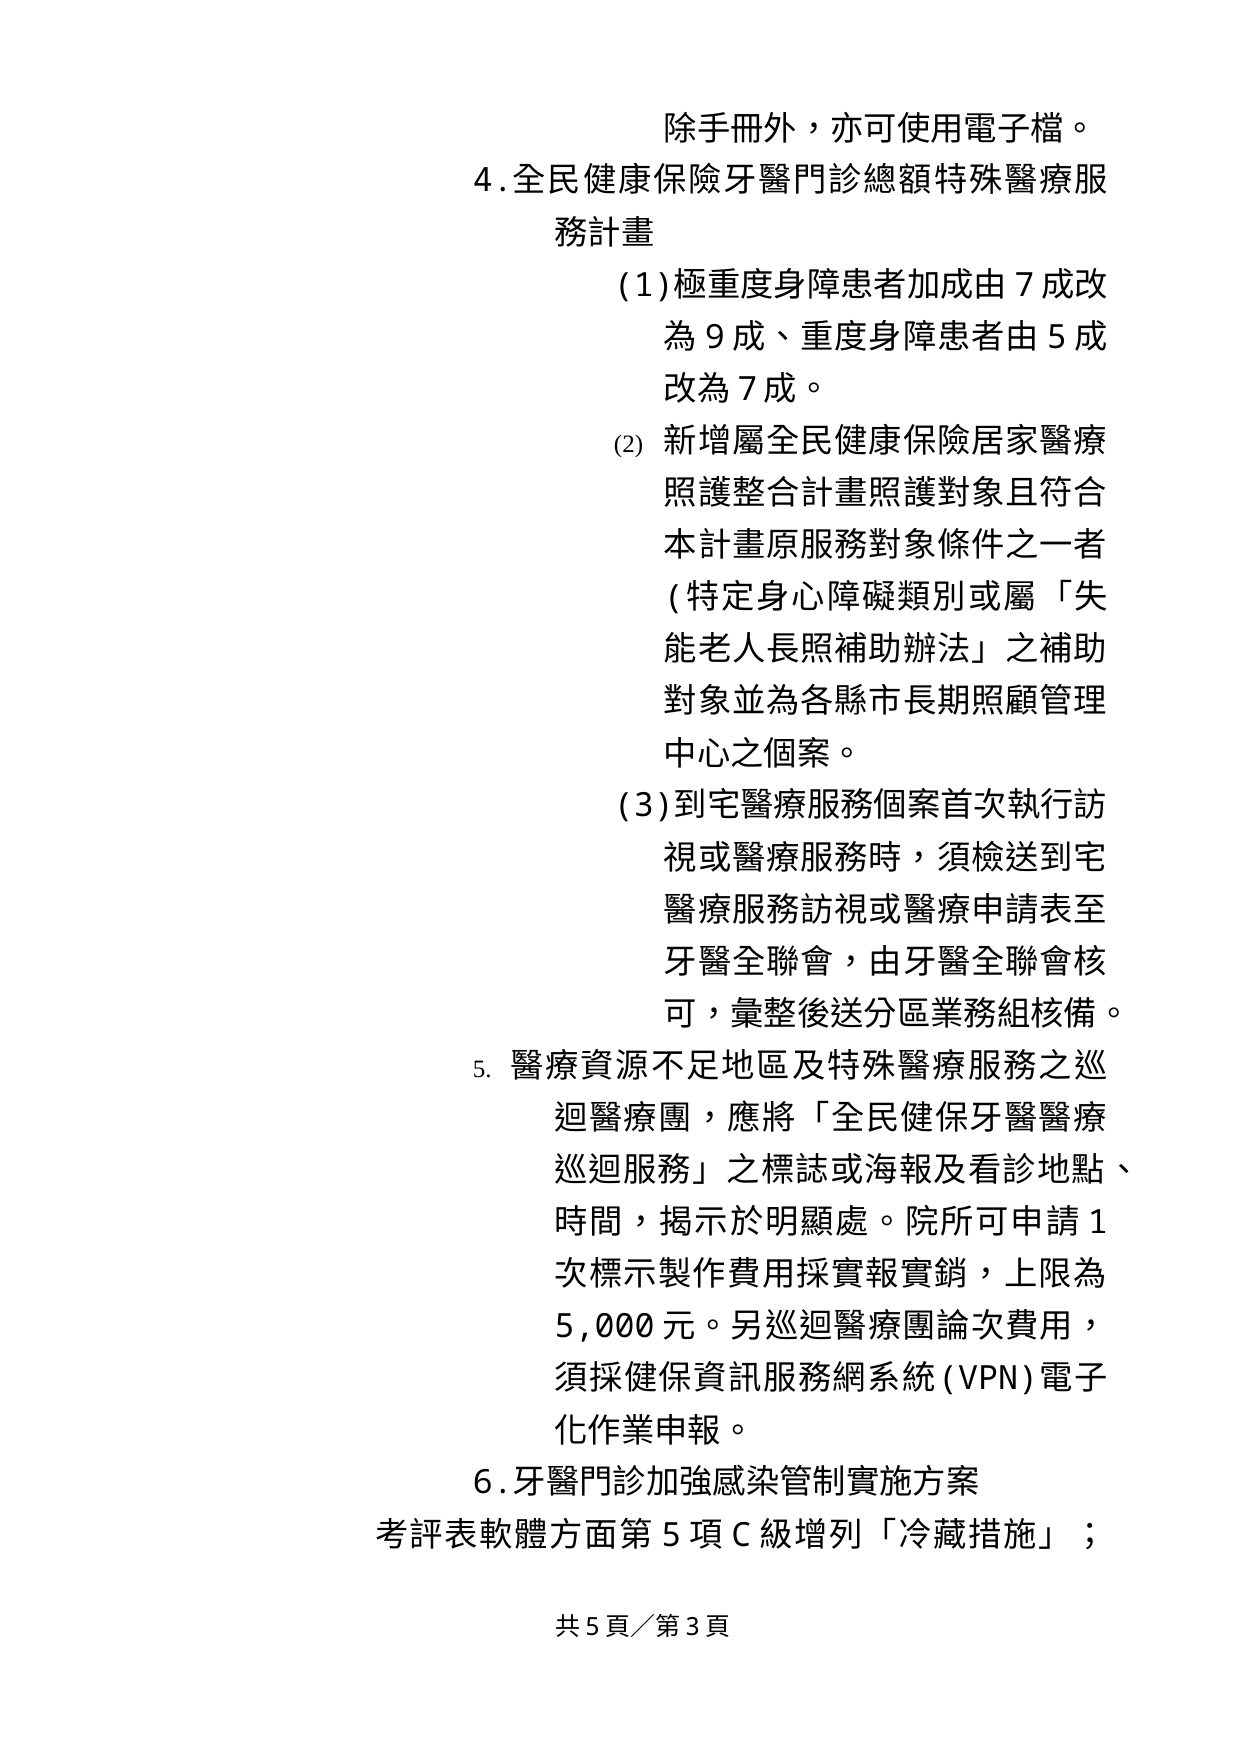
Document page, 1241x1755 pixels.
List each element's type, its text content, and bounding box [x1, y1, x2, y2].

list 醫療資源不足地區及特殊醫療服務之巡迴醫療團，應將「全民健保牙醫醫療巡迴服務」之標誌或海報及看診地點、時間，揭示於明顯處。院所可申請1次標示製作費用採實報實銷，上限為5,000元。另巡迴醫療團論次費用，須採健保資訊服務網系統(VPN)電子化作業申報。 [473, 1035, 1107, 1452]
list 除手冊外，亦可使用電子檔。 [614, 97, 1107, 149]
list 新增屬全民健康保險居家醫療照護整合計畫照護對象且符合本計畫原服務對象條件之一者(特定身心障礙類別或屬「失能老人長照補助辦法」之補助對象並為各縣市長期照顧管理中心之個案。 [614, 410, 1107, 774]
list 全民健康保險牙醫門診總額特殊醫療服務計畫 [473, 149, 1107, 254]
list 到宅醫療服務個案首次執行訪視或醫療服務時，須檢送到宅醫療服務訪視或醫療申請表至牙醫全聯會，由牙醫全聯會核可，彙整後送分區業務組核備。 [614, 774, 1107, 1035]
text 考評表軟體方面第5項C級增列「冷藏措施」； [375, 1504, 1107, 1556]
list 牙醫門診加強感染管制實施方案 [473, 1452, 1107, 1504]
list 極重度身障患者加成由7成改為9成、重度身障患者由5成改為7成。 [614, 254, 1107, 410]
